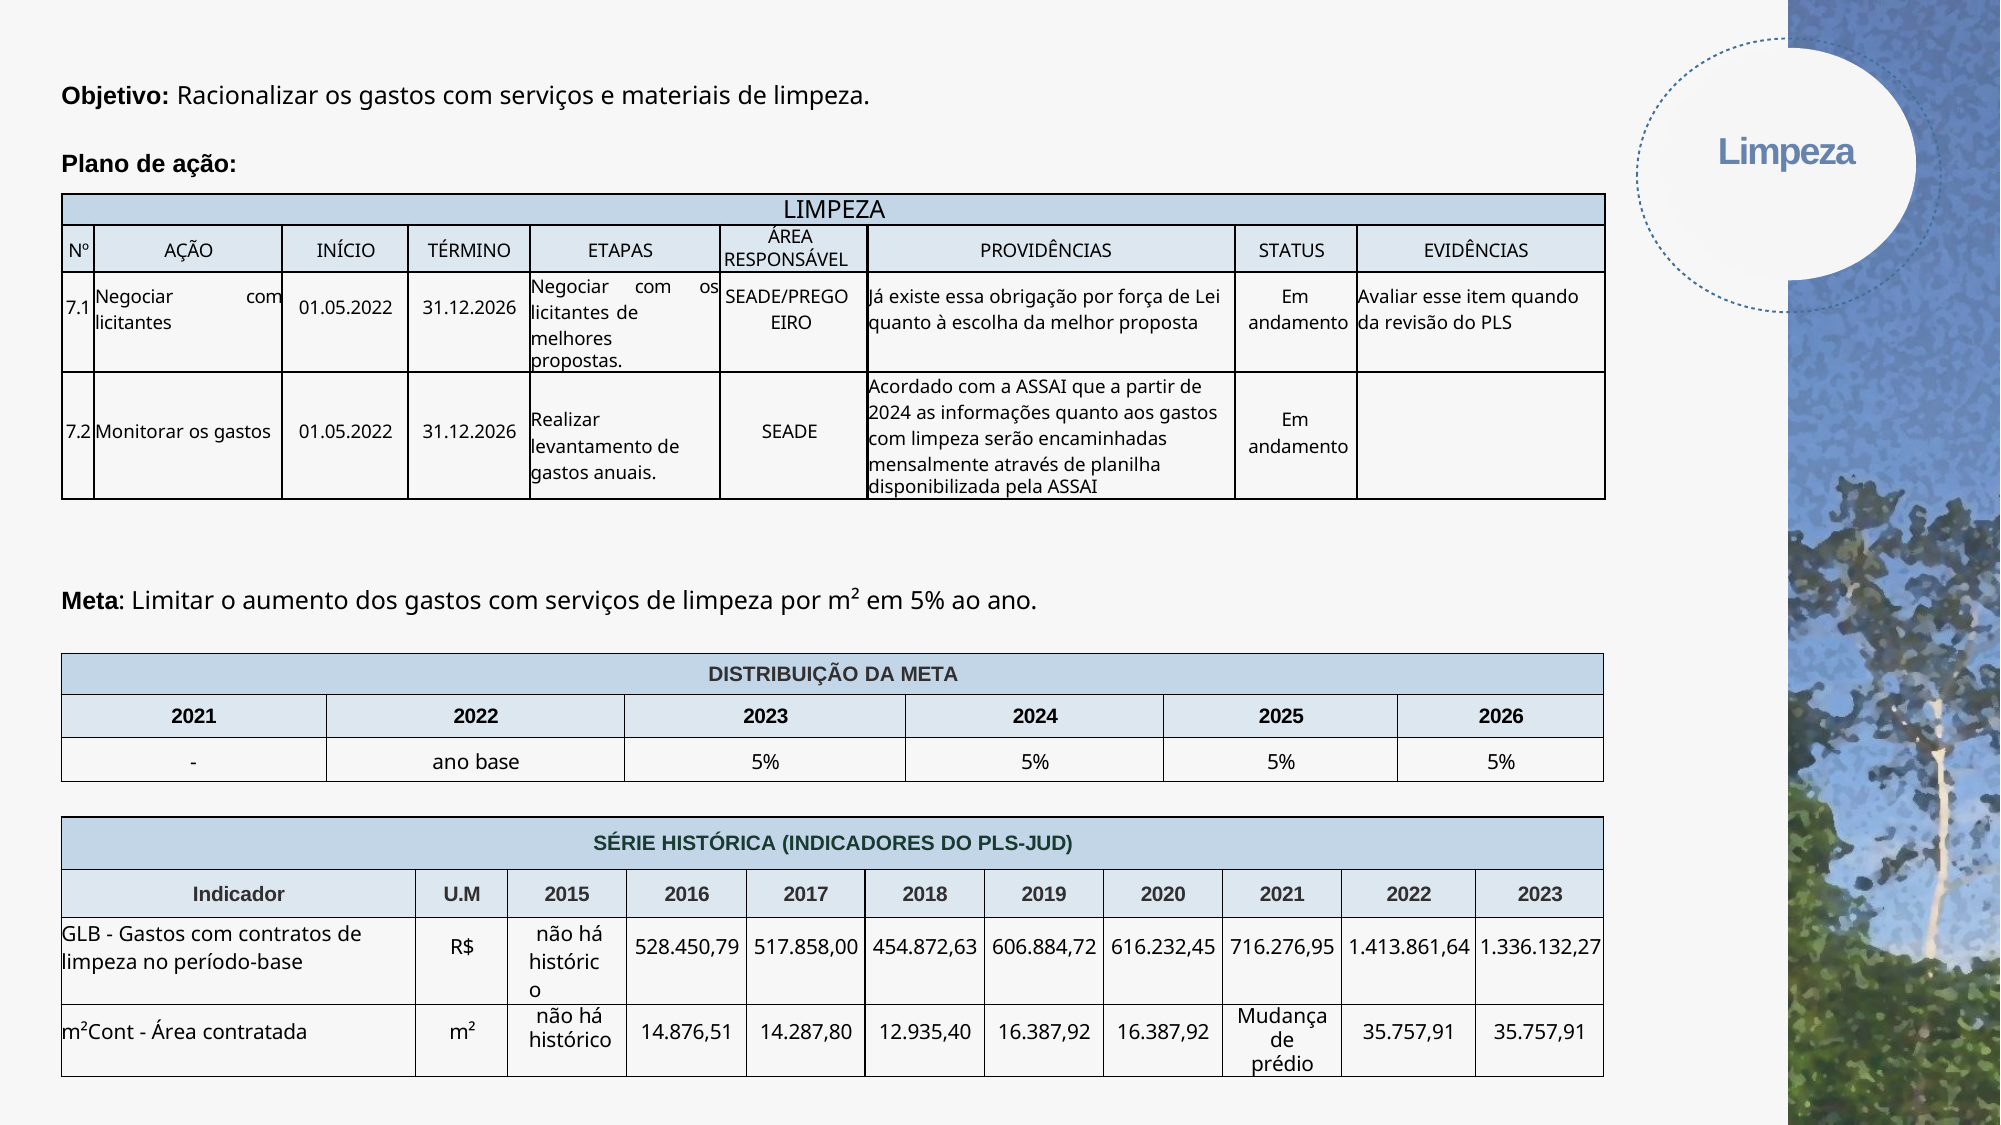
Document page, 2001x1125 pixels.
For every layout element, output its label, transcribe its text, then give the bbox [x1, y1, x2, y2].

table_cell 161.088,66 [1358, 273, 1604, 371]
table_cell 2020 [508, 870, 626, 917]
table_cell Litro [1104, 870, 1222, 917]
table_cell 0 [1476, 918, 1603, 1004]
table_cell 0 [508, 1005, 626, 1076]
table_cell 2021 [721, 373, 866, 497]
table_cell 2022 [747, 870, 864, 917]
table_cell Até 7,8 Km/l [1164, 695, 1397, 737]
table_cell 171.926,70 [63, 373, 93, 497]
table_cell 17.633,91 [747, 918, 864, 1004]
table_cell 10.166,50 [866, 918, 984, 1004]
table_cell Litro [1104, 1005, 1222, 1076]
table_cell - [327, 695, 624, 737]
table_cell 397.374,19 [409, 373, 529, 497]
table_header SÉRIE HISTÓRICA (INDICADORES DO PLS-JUD) [327, 738, 624, 781]
table_cell 2024 [1358, 373, 1604, 497]
table_header DISTRIBUIÇÃO DA META [531, 373, 719, 497]
table_cell 4.532 [1476, 1005, 1603, 1076]
table_cell Até 7,8 Km/l [62, 738, 326, 781]
table_cell 0 [627, 1005, 746, 1076]
table_cell 101.134,24 [1236, 226, 1356, 271]
table_cell 101.032,30 [721, 226, 866, 271]
table_cell 2026 [62, 695, 326, 737]
table_cell 2025 [62, 654, 1603, 694]
table_cell 2023 [866, 870, 984, 917]
table_cell 0 [866, 1005, 984, 1076]
table_cell 24 [63, 195, 1604, 224]
table_cell CE - Consumo de etanol [985, 918, 1103, 1004]
table_cell GMV - Gasto com manutenção de veículos [63, 226, 93, 271]
table_cell 17.637 [62, 918, 415, 1004]
table_cell 17.353,34 [627, 918, 746, 1004]
table_cell 42 [416, 1005, 507, 1076]
table_cell não há histórico [531, 273, 719, 371]
table_cell 114.385,91 [63, 273, 93, 371]
table_cell Até 7,8 Km/l [906, 695, 1163, 737]
table_cell 60 [62, 1005, 415, 1076]
table_cell 57.621,00 [409, 226, 529, 271]
table_cell 1.553 [1342, 1005, 1475, 1076]
table_cell 187.448,61 [95, 373, 281, 497]
table_cell 2021 [627, 870, 746, 917]
table_cell 204.763,32 [721, 273, 866, 371]
table_cell 210.308,16 [1236, 273, 1356, 371]
table_cell Até 7,8 Km/l [1398, 695, 1603, 737]
table_cell GCM - Gastos com contratos de motoristas [283, 273, 407, 371]
table_cell U. M. [906, 738, 1163, 781]
table_cell 139.892,01 [95, 273, 281, 371]
table_cell não há histórico [283, 226, 407, 271]
table_cell 230.894,55 [283, 373, 407, 497]
table_cell Até 7,8 Km/l [625, 695, 905, 737]
table_cell 92.396,38 [869, 226, 1234, 271]
table_cell R$ [409, 273, 529, 371]
table_cell 69.914,95 [1358, 226, 1604, 271]
table_cell não há histórico [1223, 1005, 1341, 1076]
table_cell 0 [1342, 918, 1475, 1004]
table_cell 2016 [1398, 738, 1603, 781]
table_cell 17.209 [416, 918, 507, 1004]
table_cell 2018 [62, 870, 415, 917]
table_cell não há histórico [1223, 918, 1341, 1004]
table_cell 68.272,74 [531, 226, 719, 271]
table_cell 13.040 [1476, 870, 1603, 917]
table_cell 19.965 [1342, 870, 1475, 917]
table_cell R$ [95, 226, 281, 271]
table_cell 2019 [416, 870, 507, 917]
table_cell 2022 [869, 373, 1234, 497]
table_cell 147.357,90 [869, 273, 1234, 371]
table_cell CD - Consumo de diesel [985, 870, 1103, 917]
table_cell 18.799 [508, 918, 626, 1004]
table_cell Indicador [625, 738, 905, 781]
table_cell não há histórico [1223, 870, 1341, 917]
table_cell Litro [1104, 918, 1222, 1004]
table_cell 2017 [62, 818, 1603, 869]
table_cell CG - Consumo de gasolina [985, 1005, 1103, 1076]
table_cell 2023 [1236, 373, 1356, 497]
table_cell 2015 [1164, 738, 1397, 781]
table_cell 167 [747, 1005, 864, 1076]
